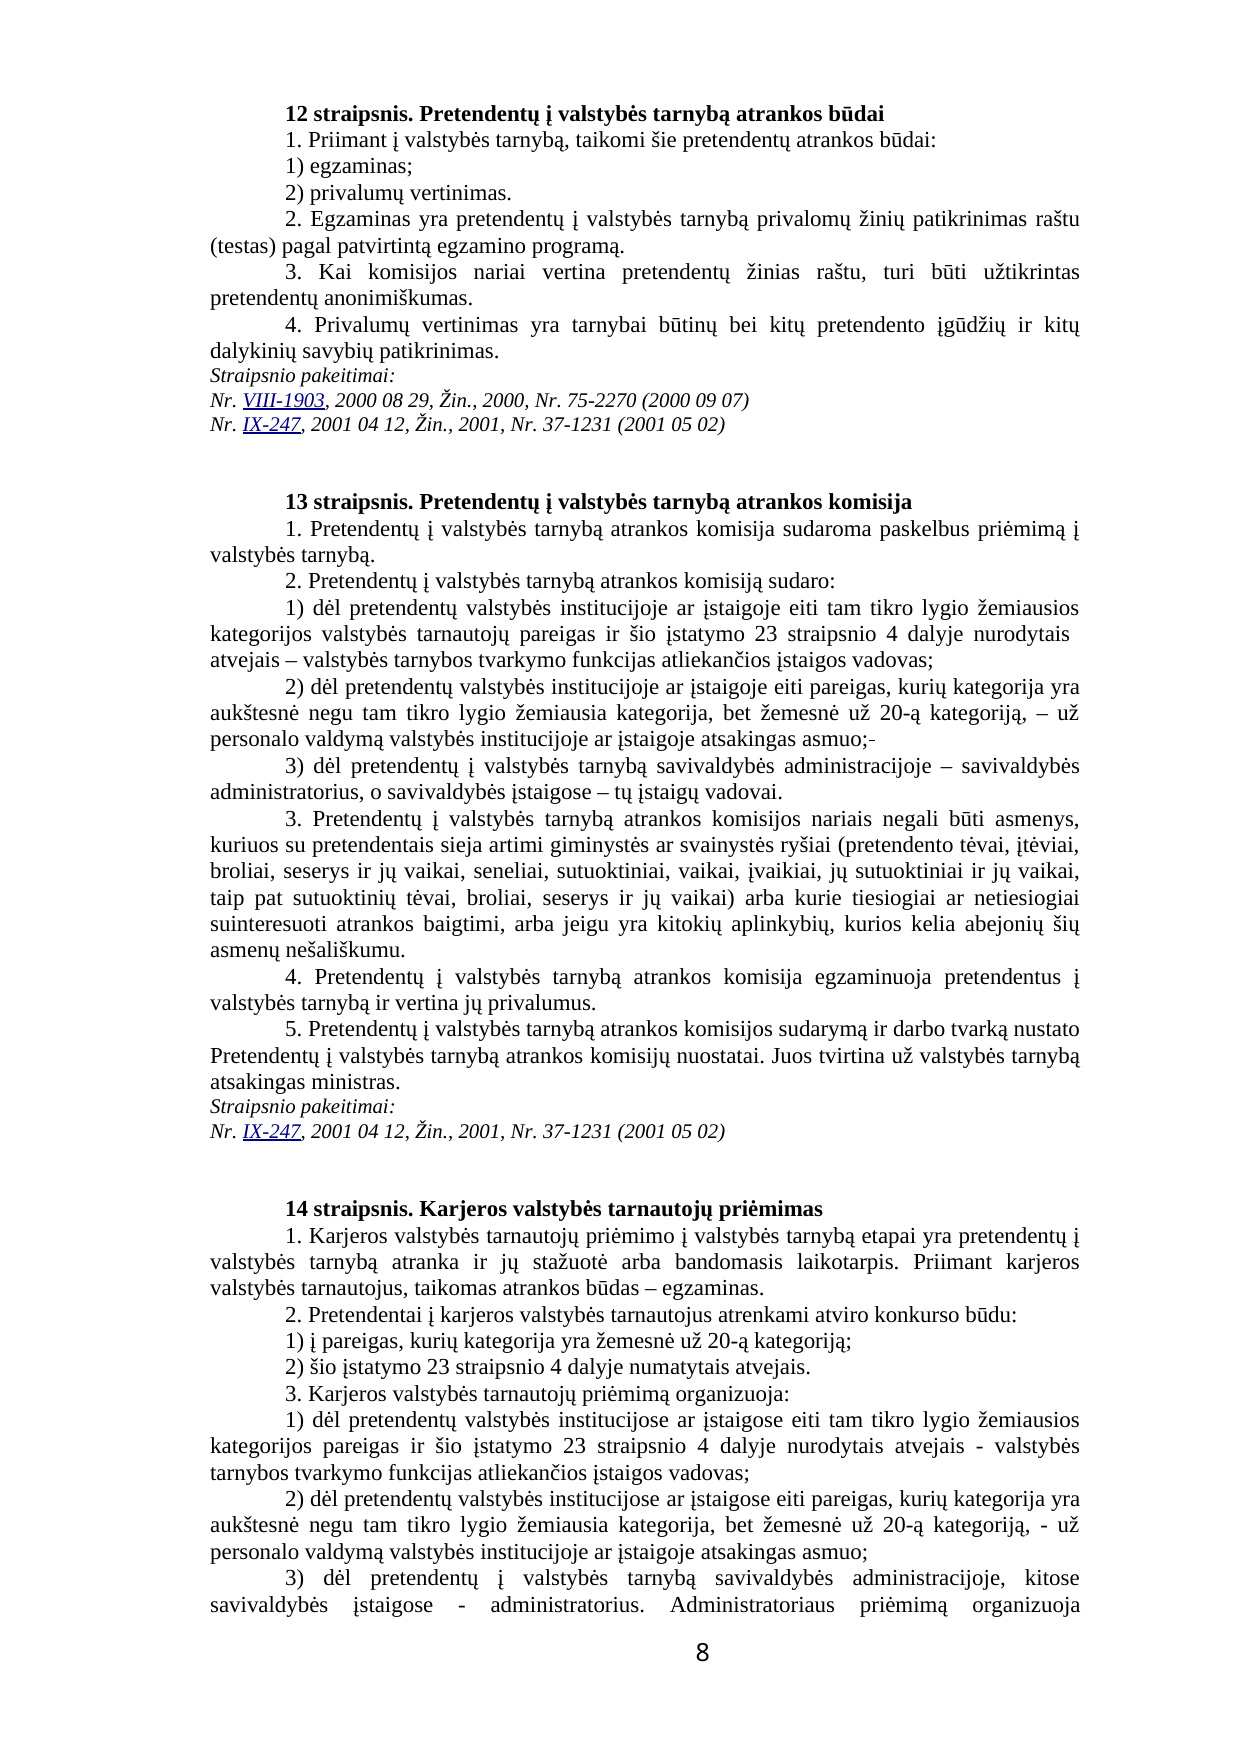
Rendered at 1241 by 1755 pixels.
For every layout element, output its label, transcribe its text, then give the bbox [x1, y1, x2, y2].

text 1) į pareigas, kurių kategorija yra žemesnė už 20-ą kategoriją; [210, 1327, 1081, 1353]
text 2) šio įstatymo 23 straipsnio 4 dalyje numatytais atvejais. [210, 1353, 1081, 1380]
text 4. Pretendentų į valstybės tarnybą atrankos komisija egzaminuoja pretendentus į valstybės tarnybą ir vertina jų privalumus. [210, 963, 1081, 1015]
text 12 straipsnis. Pretendentų į valstybės tarnybą atrankos būdai [210, 100, 1081, 126]
text 13 straipsnis. Pretendentų į valstybės tarnybą atrankos komisija [210, 488, 1081, 515]
text 3) dėl pretendentų į valstybės tarnybą savivaldybės administracijoje, kitose savivaldybės įstaigose - administratorius. Administratoriaus priėmimą organizuoja [210, 1564, 1081, 1617]
text 2) privalumų vertinimas. [210, 179, 1081, 205]
text 2. Pretendentų į valstybės tarnybą atrankos komisiją sudaro: [210, 567, 1081, 594]
text 3. Kai komisijos nariai vertina pretendentų žinias raštu, turi būti užtikrintas pretendentų anonimiškumas. [210, 258, 1081, 311]
text 1. Karjeros valstybės tarnautojų priėmimo į valstybės tarnybą etapai yra pretendentų į valstybės tarnybą atranka ir jų stažuotė arba bandomasis laikotarpis. Priimant karjeros valstybės tarnautojus, taikomas atrankos būdas – egzaminas. [210, 1222, 1081, 1301]
text 5. Pretendentų į valstybės tarnybą atrankos komisijos sudarymą ir darbo tvarką nustato Pretendentų į valstybės tarnybą atrankos komisijų nuostatai. Juos tvirtina už valstybės tarnybą atsakingas ministras. [210, 1015, 1081, 1094]
text 2. Pretendentai į karjeros valstybės tarnautojus atrenkami atviro konkurso būdu: [210, 1301, 1081, 1327]
text Nr. VIII-1903, 2000 08 29, Žin., 2000, Nr. 75-2270 (2000 09 07) [210, 387, 1081, 412]
text 2) dėl pretendentų valstybės institucijose ar įstaigose eiti pareigas, kurių kategorija yra aukštesnė negu tam tikro lygio žemiausia kategorija, bet žemesnė už 20-ą kategoriją, - už personalo valdymą valstybės institucijoje ar įstaigoje atsakingas asmuo; [210, 1485, 1081, 1564]
text 1) dėl pretendentų valstybės institucijose ar įstaigose eiti tam tikro lygio žemiausios kategorijos pareigas ir šio įstatymo 23 straipsnio 4 dalyje nurodytais atvejais - valstybės tarnybos tvarkymo funkcijas atliekančios įstaigos vadovas; [210, 1406, 1081, 1485]
text Straipsnio pakeitimai: [210, 1094, 1081, 1118]
text 1. Pretendentų į valstybės tarnybą atrankos komisija sudaroma paskelbus priėmimą į valstybės tarnybą. [210, 515, 1081, 567]
text 2. Egzaminas yra pretendentų į valstybės tarnybą privalomų žinių patikrinimas raštu (testas) pagal patvirtintą egzamino programą. [210, 205, 1081, 258]
text 3. Pretendentų į valstybės tarnybą atrankos komisijos nariais negali būti asmenys, kuriuos su pretendentais sieja artimi giminystės ar svainystės ryšiai (pretendento tėvai, įtėviai, broliai, seserys ir jų vaikai, seneliai, sutuoktiniai, vaikai, įvaikiai, jų sutuoktiniai ir jų vaikai, taip pat sutuoktinių tėvai, broliai, seserys ir jų vaikai) arba kurie tiesiogiai ar netiesiogiai suinteresuoti atrankos baigtimi, arba jeigu yra kitokių aplinkybių, kurios kelia abejonių šių asmenų nešališkumu. [210, 804, 1081, 963]
text 1. Priimant į valstybės tarnybą, taikomi šie pretendentų atrankos būdai: [210, 126, 1081, 153]
text Nr. IX-247, 2001 04 12, Žin., 2001, Nr. 37-1231 (2001 05 02) [210, 1118, 1081, 1143]
text Straipsnio pakeitimai: [210, 363, 1081, 387]
text 1) dėl pretendentų valstybės institucijoje ar įstaigoje eiti tam tikro lygio žemiausios kategorijos valstybės tarnautojų pareigas ir šio įstatymo 23 straipsnio 4 dalyje nurodytais atvejais – valstybės tarnybos tvarkymo funkcijas atliekančios įstaigos vadovas; [210, 594, 1081, 673]
text 4. Privalumų vertinimas yra tarnybai būtinų bei kitų pretendento įgūdžių ir kitų dalykinių savybių patikrinimas. [210, 311, 1081, 363]
text 14 straipsnis. Karjeros valstybės tarnautojų priėmimas [210, 1195, 1081, 1222]
text 3. Karjeros valstybės tarnautojų priėmimą organizuoja: [210, 1380, 1081, 1406]
text Nr. IX-247, 2001 04 12, Žin., 2001, Nr. 37-1231 (2001 05 02) [210, 412, 1081, 436]
text 2) dėl pretendentų valstybės institucijoje ar įstaigoje eiti pareigas, kurių kategorija yra aukštesnė negu tam tikro lygio žemiausia kategorija, bet žemesnė už 20-ą kategoriją, – už personalo valdymą valstybės institucijoje ar įstaigoje atsakingas asmuo; [210, 673, 1081, 752]
text 3) dėl pretendentų į valstybės tarnybą savivaldybės administracijoje – savivaldybės administratorius, o savivaldybės įstaigose – tų įstaigų vadovai. [210, 752, 1081, 804]
text 1) egzaminas; [210, 153, 1081, 179]
